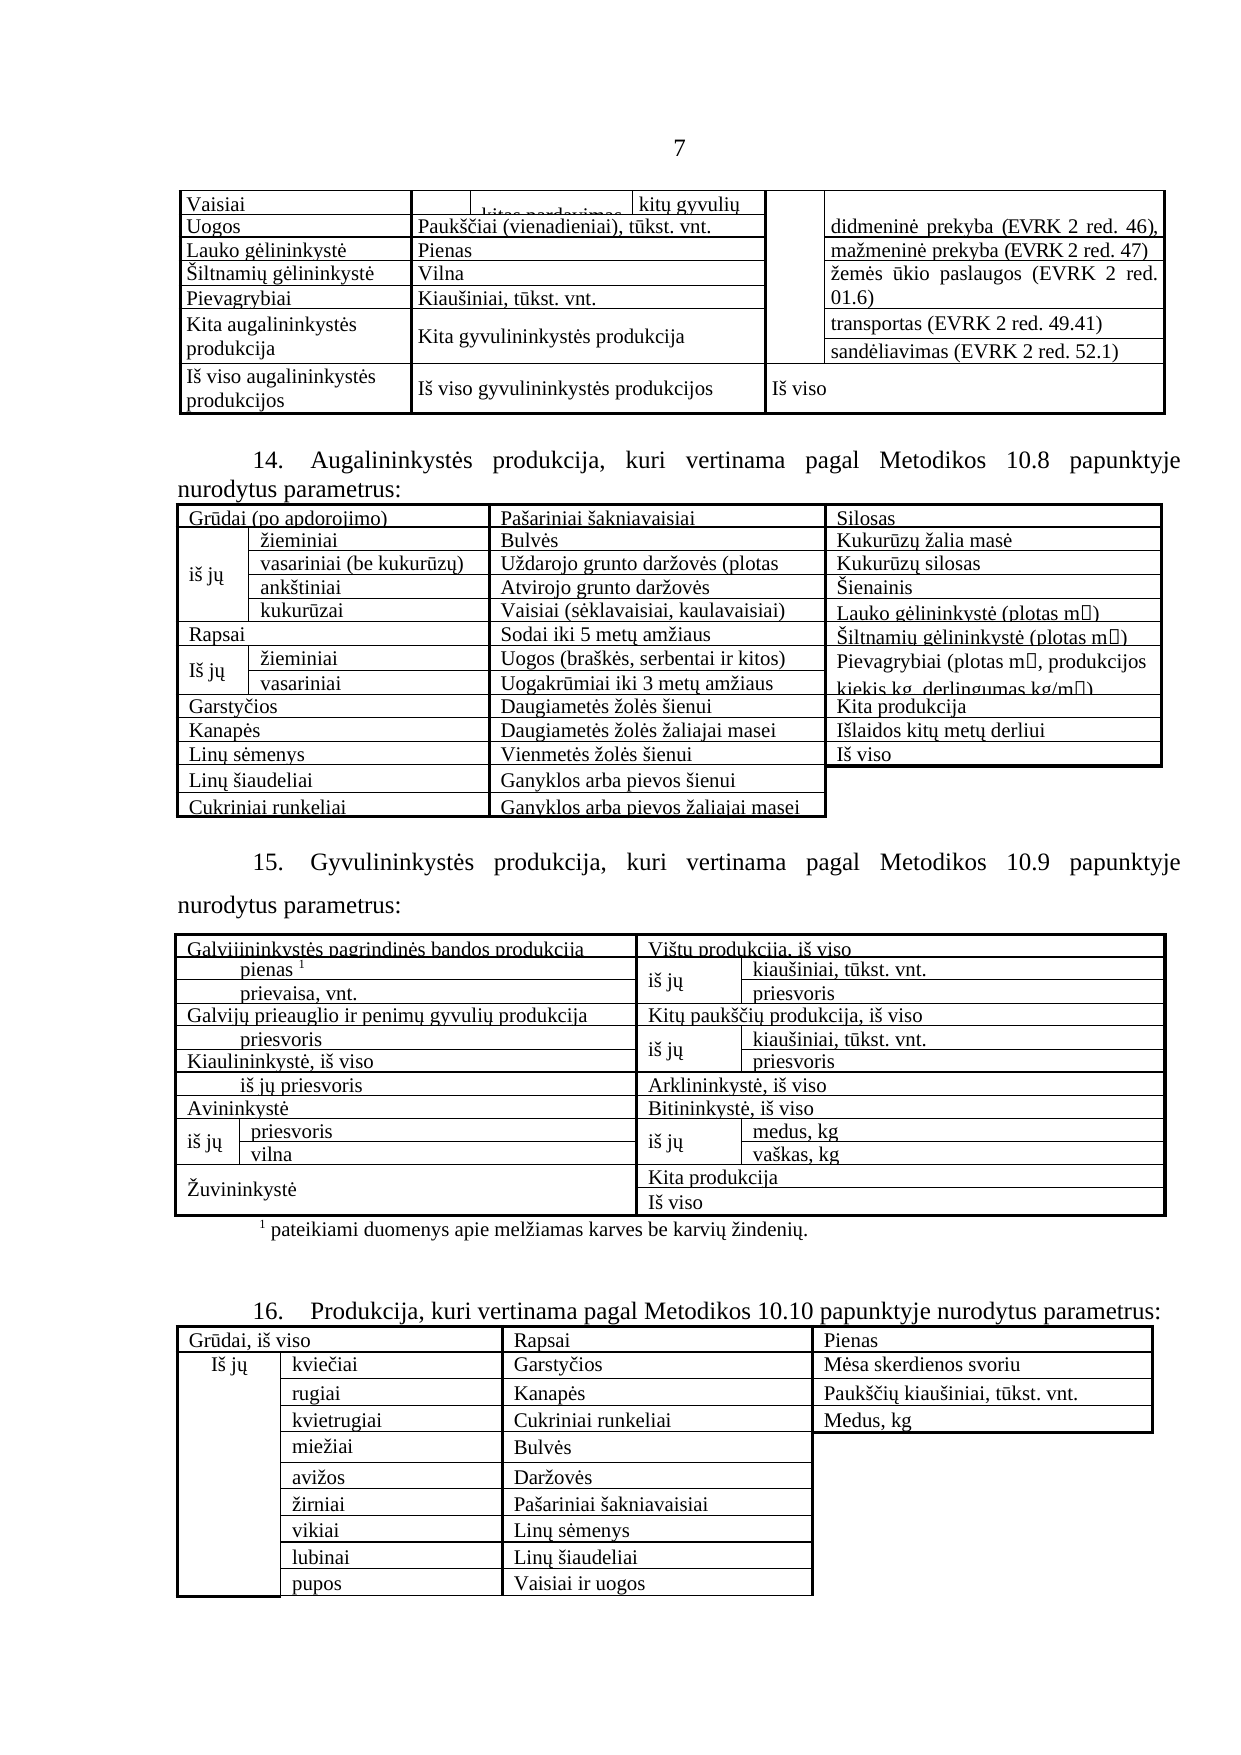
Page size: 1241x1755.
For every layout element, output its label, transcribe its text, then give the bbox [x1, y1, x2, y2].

table_cell lubinai [281, 1543, 501, 1568]
table_cell Kita gyvulininkystės produkcija [413, 309, 764, 363]
table_cell Pienas [413, 238, 764, 259]
table_cell Uogos (braškės, serbentai ir kitos) [491, 646, 824, 670]
table_header Pašariniai šakniavaisiai [491, 506, 824, 526]
table_cell Lauko gėlininkystė (plotas m) [827, 599, 1160, 621]
table_cell priesvoris [742, 980, 1163, 1002]
table_cell kviečiai [281, 1353, 501, 1378]
table_cell vilna [240, 1142, 635, 1163]
table_cell žemės ūkio paslaugos (EVRK 2 red. 01.6) [825, 261, 1163, 308]
table_cell Kiaulininkystė, iš viso [177, 1050, 635, 1071]
table_cell Kanapės [504, 1379, 811, 1404]
table_cell priesvoris [177, 1026, 635, 1048]
table_header Galvijininkystės pagrindinės bandos produkcija [177, 936, 635, 956]
table_cell prievaisa, vnt. [177, 980, 635, 1002]
table_header Pienas [814, 1328, 1151, 1351]
table_cell Linų sėmenys [504, 1516, 811, 1541]
table_cell Vienmetės žolės šienui [491, 742, 824, 764]
table_cell transportas (EVRK 2 red. 49.41) [825, 309, 1163, 337]
table_cell Pievagrybiai (plotas m, produkcijos kiekis kg, derlingumas kg/m) [827, 646, 1160, 693]
table_cell priesvoris [240, 1119, 635, 1141]
table_cell Uogakrūmiai iki 3 metų amžiaus [491, 671, 824, 693]
table_cell Atvirojo grunto daržovės [491, 575, 824, 597]
table_cell Iš viso [767, 364, 1163, 412]
table_cell Iš jų [179, 1353, 280, 1594]
table_cell Kita produkcija [827, 695, 1160, 717]
table_cell Bitininkystė, iš viso [638, 1096, 1163, 1117]
table_cell Kitų paukščių produkcija, iš viso [638, 1004, 1163, 1025]
table_cell Garstyčios [179, 695, 488, 717]
table_cell Kukurūzų silosas [827, 551, 1160, 574]
table_cell Linų šiaudeliai [179, 765, 488, 792]
table_cell kiaušiniai, tūkst. vnt. [742, 958, 1163, 979]
table_cell [827, 768, 1161, 815]
table_cell kukurūzai [249, 599, 488, 621]
table_cell Garstyčios [504, 1353, 811, 1378]
table_cell žieminiai [249, 528, 488, 550]
table_cell Vaisiai ir uogos [504, 1569, 811, 1594]
table_header Grūdai (po apdorojimo) [179, 506, 488, 526]
table_cell Išlaidos kitų metų derliui [827, 718, 1160, 741]
table_cell Kita augalininkystės produkcija [182, 309, 410, 363]
table_cell Iš jų [179, 646, 248, 693]
table_cell Bulvės [504, 1432, 811, 1462]
table_cell Rapsai [179, 622, 488, 645]
table_header Vištų produkcija, iš viso [638, 936, 1163, 956]
table_cell Linų sėmenys [179, 742, 488, 764]
table_cell Šiltnamių gėlininkystė [182, 261, 410, 284]
table_cell Ganyklos arba pievos žaliajai masei [491, 793, 824, 815]
table_cell rugiai [281, 1379, 501, 1404]
table_cell miežiai [281, 1432, 501, 1462]
table_cell kitų gyvulių [633, 191, 764, 213]
table_cell vasariniai (be kukurūzų) [249, 551, 488, 574]
table_cell Pievagrybiai [182, 286, 410, 308]
table_cell Kita produkcija [638, 1165, 1163, 1187]
table_cell iš jų [638, 958, 741, 1002]
text 16. Produkcija, kuri vertinama pagal Metodikos 10.10 papunktyje nurodytus parametrus: [177, 1296, 1181, 1325]
table_cell Mėsa skerdienos svoriu [814, 1353, 1151, 1378]
table_cell žieminiai [249, 646, 488, 670]
table_cell žirniai [281, 1489, 501, 1515]
table_cell Vaisiai [182, 191, 410, 213]
table_cell Ganyklos arba pievos šienui [491, 765, 824, 792]
table_cell Galvijų prieauglio ir penimų gyvulių produkcija [177, 1004, 635, 1025]
table_cell Kukurūzų žalia masė [827, 528, 1160, 550]
table_cell Iš viso augalininkystės produkcijos [182, 364, 410, 412]
table_cell iš jų [179, 528, 248, 621]
table_header Grūdai, iš viso [179, 1328, 501, 1351]
table_cell iš jų [177, 1119, 239, 1163]
table_cell [767, 191, 824, 363]
table_cell Daržovės [504, 1463, 811, 1488]
table_cell [814, 1434, 1152, 1594]
table_cell Uždarojo grunto daržovės (plotas m) [491, 551, 824, 574]
text 14. Augalininkystės produkcija, kuri vertinama pagal Metodikos 10.8 papunktyje nurodytus parametrus: [177, 445, 1181, 503]
table_cell Šiltnamių gėlininkystė (plotas m) [827, 622, 1160, 645]
text 15. Gyvulininkystės produkcija, kuri vertinama pagal Metodikos 10.9 papunktyje nurodytus parametrus: [177, 847, 1181, 919]
table_cell pienas 1 [177, 958, 635, 979]
text 1 pateikiami duomenys apie melžiamas karves be karvių žindenių. [259, 1217, 1181, 1241]
table_cell kitas pardavimas (gyvuoju svoriu) [471, 191, 632, 213]
table_cell Iš viso [827, 742, 1160, 764]
table_cell didmeninė prekyba (EVRK 2 red. 46), išskyrus didmeninė prekyba už atlyginimą ar pagal sutartį (EVRK 2 red. 46.1) [825, 191, 1163, 236]
table_cell Iš viso [638, 1188, 1163, 1214]
table_cell Linų šiaudeliai [504, 1543, 811, 1568]
table_cell Paukščiai (vienadieniai), tūkst. vnt. [413, 215, 764, 236]
table_cell Kiaušiniai, tūkst. vnt. [413, 286, 764, 308]
table_cell Daugiametės žolės šienui [491, 695, 824, 717]
table_cell Avininkystė [177, 1096, 635, 1117]
table_cell pupos [281, 1569, 501, 1594]
table_cell Pašariniai šakniavaisiai [504, 1489, 811, 1515]
table_cell Kanapės [179, 718, 488, 741]
table_cell kiaušiniai, tūkst. vnt. [742, 1026, 1163, 1048]
table_cell iš jų priesvoris [177, 1073, 635, 1094]
table_cell vasariniai [249, 671, 488, 693]
table_header Rapsai [504, 1328, 811, 1351]
table_cell ankštiniai [249, 575, 488, 597]
table_cell vikiai [281, 1516, 501, 1541]
table_cell Šienainis [827, 575, 1160, 597]
table_cell Paukščių kiaušiniai, tūkst. vnt. [814, 1379, 1151, 1404]
table_cell iš jų [638, 1119, 741, 1163]
table_cell [413, 191, 470, 213]
table_cell kvietrugiai [281, 1406, 501, 1431]
table_cell iš jų [638, 1026, 741, 1071]
table_cell Cukriniai runkeliai [179, 793, 488, 815]
table_cell Vilna [413, 261, 764, 284]
table_cell Daugiametės žolės žaliajai masei [491, 718, 824, 741]
table_cell avižos [281, 1463, 501, 1488]
table_cell Cukriniai runkeliai [504, 1406, 811, 1431]
table_cell Medus, kg [814, 1406, 1151, 1431]
table_cell Lauko gėlininkystė [182, 238, 410, 259]
table_cell Žuvininkystė [177, 1165, 635, 1214]
table_cell Arklininkystė, iš viso [638, 1073, 1163, 1094]
table_cell Vaisiai (sėklavaisiai, kaulavaisiai) [491, 599, 824, 621]
table_cell sandėliavimas (EVRK 2 red. 52.1) [825, 339, 1163, 363]
table_cell Iš viso gyvulininkystės produkcijos [413, 364, 764, 412]
table_cell priesvoris [742, 1050, 1163, 1071]
table_cell medus, kg [742, 1119, 1163, 1141]
table_cell Bulvės [491, 528, 824, 550]
table_cell mažmeninė prekyba (EVRK 2 red. 47) [825, 238, 1163, 259]
table_cell Sodai iki 5 metų amžiaus [491, 622, 824, 645]
table_cell Uogos [182, 215, 410, 236]
table_cell vaškas, kg [742, 1142, 1163, 1163]
table_header Silosas [827, 506, 1160, 526]
